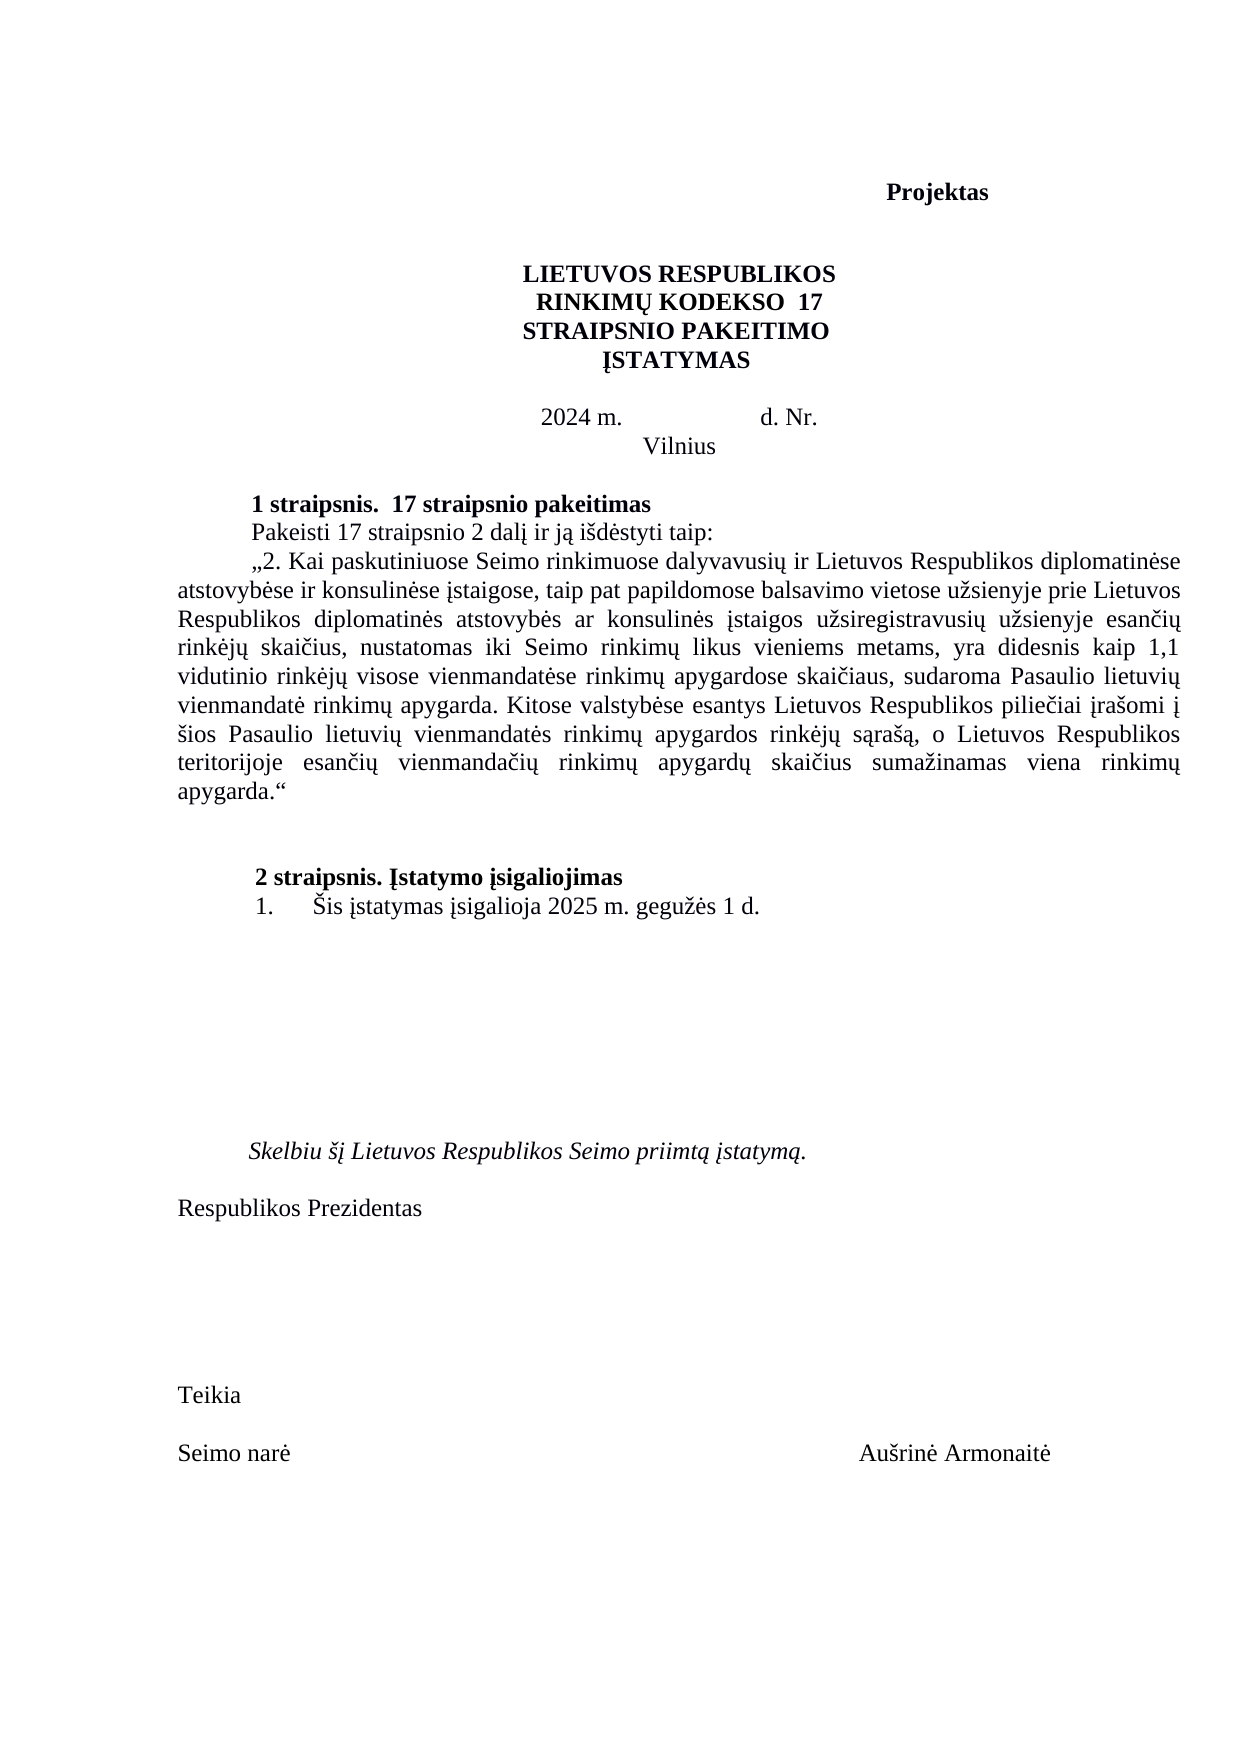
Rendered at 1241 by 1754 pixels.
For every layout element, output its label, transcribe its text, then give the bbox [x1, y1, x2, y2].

text Pakeisti 17 straipsnio 2 dalį ir ją išdėstyti taip: [177, 517, 1181, 546]
text 1 straipsnis. 17 straipsnio pakeitimas [177, 489, 1181, 517]
text Respublikos Prezidentas [177, 1193, 1181, 1222]
text 2024 m. d. Nr. [177, 402, 1181, 431]
text 2 straipsnis. Įstatymo įsigaliojimas [177, 862, 1181, 891]
text LIETUVOS RESPUBLIKOS [177, 259, 1181, 287]
text Skelbiu šį Lietuvos Respublikos Seimo priimtą įstatymą. [177, 1136, 1181, 1165]
text RINKIMŲ KODEKSO 17 [177, 287, 1181, 316]
text STRAIPSNIO PAKEITIMO [177, 316, 1181, 345]
text „2. Kai paskutiniuose Seimo rinkimuose dalyvavusių ir Lietuvos Respublikos diplomatinėse atstovybėse ir konsulinėse įstaigose, taip pat papildomose balsavimo vietose užsienyje prie Lietuvos Respublikos diplomatinės atstovybės ar konsulinės įstaigos užsiregistravusių užsienyje esančių rinkėjų skaičius, nustatomas iki Seimo rinkimų likus vieniems metams, yra didesnis kaip 1,1 vidutinio rinkėjų visose vienmandatėse rinkimų apygardose skaičiaus, sudaroma Pasaulio lietuvių vienmandatė rinkimų apygarda. Kitose valstybėse esantys Lietuvos Respublikos piliečiai įrašomi į šios Pasaulio lietuvių vienmandatės rinkimų apygardos rinkėjų sąrašą, o Lietuvos Respublikos teritorijoje esančių vienmandačių rinkimų apygardų skaičius sumažinamas viena rinkimų apygarda.“ [177, 546, 1181, 805]
text Seimo narė Aušrinė Armonaitė [177, 1438, 1181, 1467]
text ĮSTATYMAS [177, 345, 1181, 374]
text Projektas [886, 177, 1181, 206]
text Teikia [177, 1381, 1181, 1409]
text Vilnius [177, 431, 1181, 460]
text 1. Šis įstatymas įsigalioja 2025 m. gegužės 1 d. [177, 891, 1181, 920]
